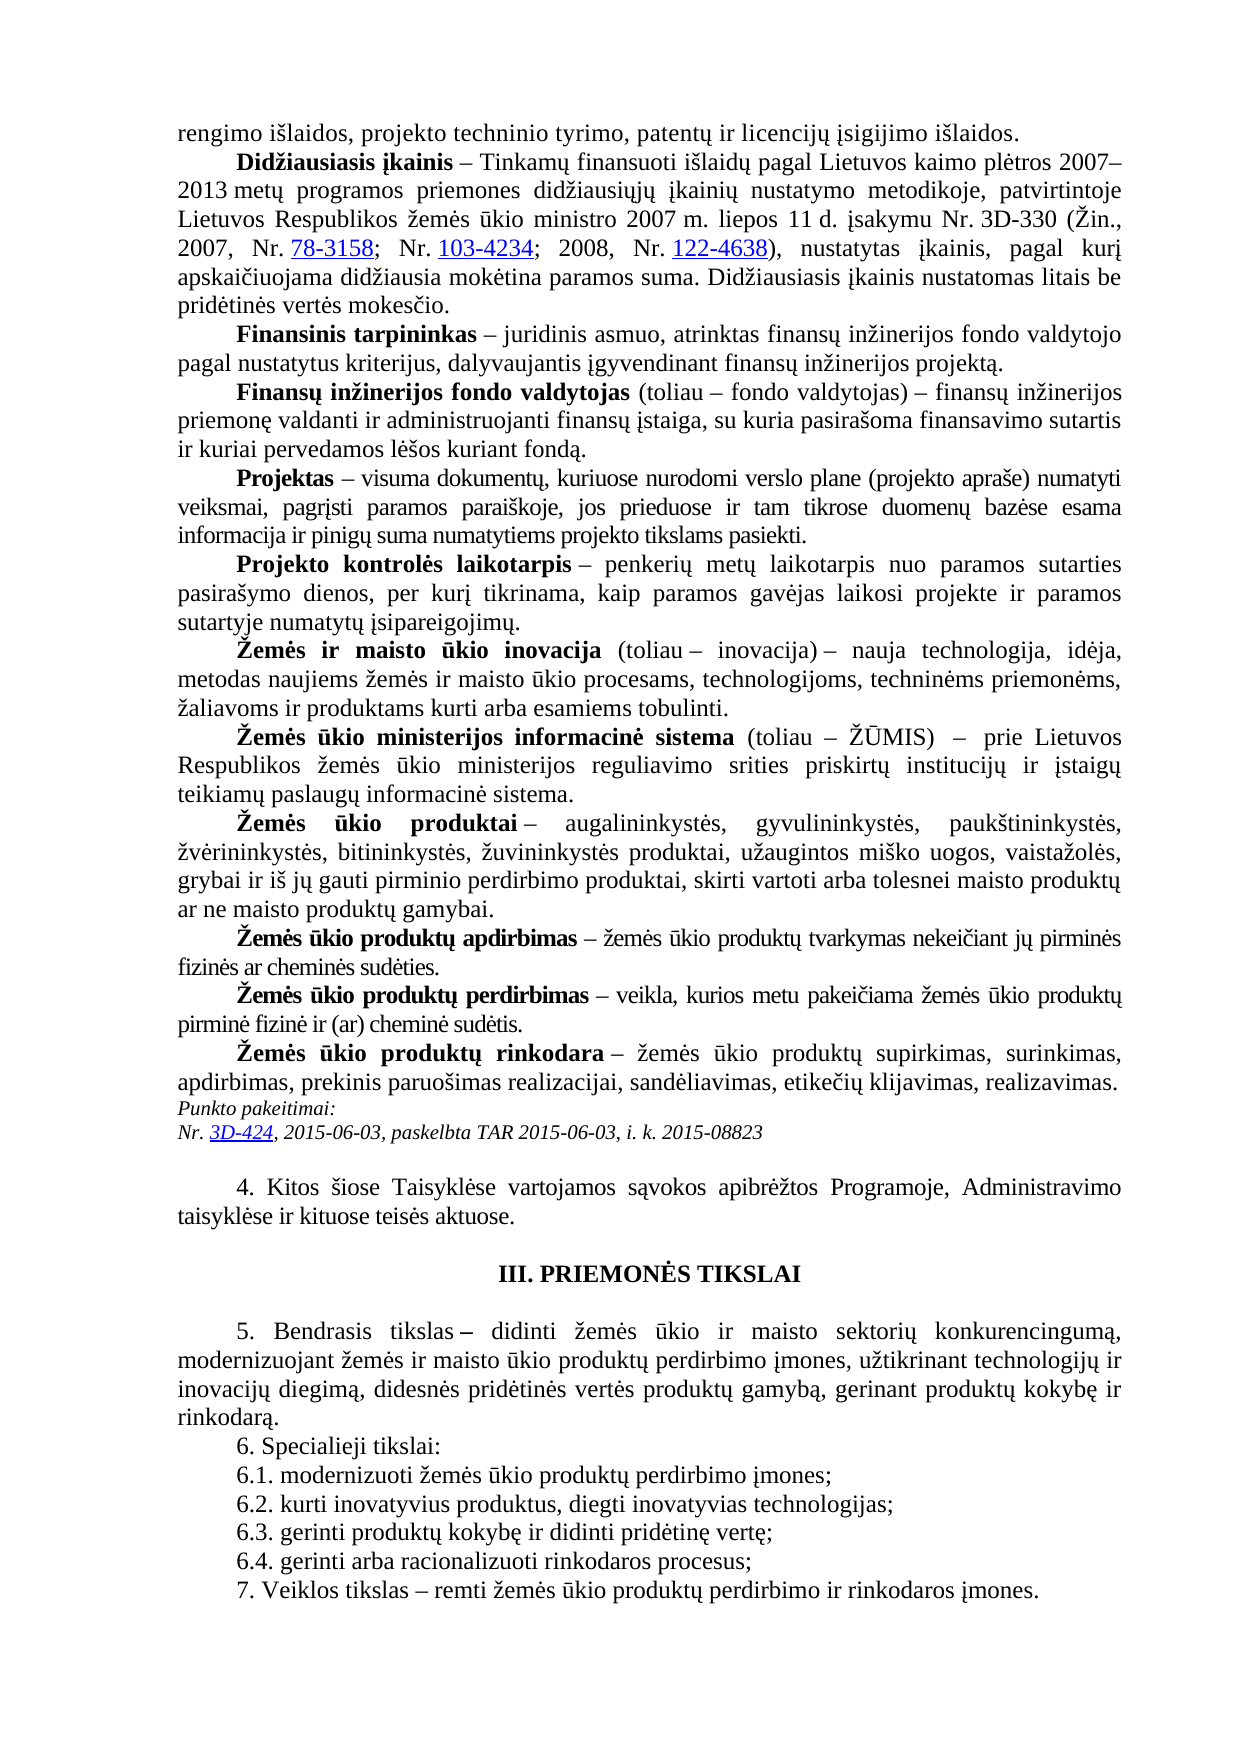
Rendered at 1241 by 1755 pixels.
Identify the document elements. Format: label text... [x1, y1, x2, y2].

text Žemės ūkio produktai – augalininkystės, gyvulininkystės, paukštininkystės, žvėrininkystės, bitininkystės, žuvininkystės produktai, užaugintos miško uogos, vaistažolės, grybai ir iš jų gauti pirminio perdirbimo produktai, skirti vartoti arba tolesnei maisto produktų ar ne maisto produktų gamybai. [177, 808, 1122, 923]
text Žemės ūkio produktų perdirbimas – veikla, kurios metu pakeičiama žemės ūkio produktų pirminė fizinė ir (ar) cheminė sudėtis. [177, 981, 1122, 1038]
text 6.4. gerinti arba racionalizuoti rinkodaros procesus; [177, 1546, 1122, 1575]
text Nr. 3D-424, 2015-06-03, paskelbta TAR 2015-06-03, i. k. 2015-08823 [177, 1120, 1122, 1144]
text Projekto kontrolės laikotarpis – penkerių metų laikotarpis nuo paramos sutarties pasirašymo dienos, per kurį tikrinama, kaip paramos gavėjas laikosi projekte ir paramos sutartyje numatytų įsipareigojimų. [177, 549, 1122, 636]
text Žemės ūkio ministerijos informacinė sistema (toliau – ŽŪMIS) – prie Lietuvos Respublikos žemės ūkio ministerijos reguliavimo srities priskirtų institucijų ir įstaigų teikiamų paslaugų informacinė sistema. [177, 722, 1122, 808]
text III. PRIEMONĖS TIKSLAI [177, 1259, 1122, 1287]
text 6.2. kurti inovatyvius produktus, diegti inovatyvias technologijas; [177, 1489, 1122, 1517]
text 6.3. gerinti produktų kokybę ir didinti pridėtinę vertę; [177, 1517, 1122, 1546]
text Žemės ūkio produktų apdirbimas – žemės ūkio produktų tvarkymas nekeičiant jų pirminės fizinės ar cheminės sudėties. [177, 923, 1122, 981]
text 4. Kitos šiose Taisyklėse vartojamos sąvokos apibrėžtos Programoje, Administravimo taisyklėse ir kituose teisės aktuose. [177, 1172, 1122, 1230]
text 6. Specialieji tikslai: [177, 1431, 1122, 1460]
text 6.1. modernizuoti žemės ūkio produktų perdirbimo įmones; [177, 1460, 1122, 1489]
text Finansinis tarpininkas – juridinis asmuo, atrinktas finansų inžinerijos fondo valdytojo pagal nustatytus kriterijus, dalyvaujantis įgyvendinant finansų inžinerijos projektą. [177, 319, 1122, 377]
text Finansų inžinerijos fondo valdytojas (toliau – fondo valdytojas) – finansų inžinerijos priemonę valdanti ir administruojanti finansų įstaiga, su kuria pasirašoma finansavimo sutartis ir kuriai pervedamos lėšos kuriant fondą. [177, 377, 1122, 463]
text 5. Bendrasis tikslas – didinti žemės ūkio ir maisto sektorių konkurencingumą, modernizuojant žemės ir maisto ūkio produktų perdirbimo įmones, užtikrinant technologijų ir inovacijų diegimą, didesnės pridėtinės vertės produktų gamybą, gerinant produktų kokybę ir rinkodarą. [177, 1316, 1122, 1431]
text Punkto pakeitimai: [177, 1096, 1122, 1120]
text Didžiausiasis įkainis – Tinkamų finansuoti išlaidų pagal Lietuvos kaimo plėtros 2007–2013 metų programos priemones didžiausiųjų įkainių nustatymo metodikoje, patvirtintoje Lietuvos Respublikos žemės ūkio ministro 2007 m. liepos 11 d. įsakymu Nr. 3D-330 (Žin., 2007, Nr. 78-3158; Nr. 103-4234; 2008, Nr. 122-4638), nustatytas įkainis, pagal kurį apskaičiuojama didžiausia mokėtina paramos suma. Didžiausiasis įkainis nustatomas litais be pridėtinės vertės mokesčio. [177, 147, 1122, 319]
text Projektas – visuma dokumentų, kuriuose nurodomi verslo plane (projekto apraše) numatyti veiksmai, pagrįsti paramos paraiškoje, jos prieduose ir tam tikrose duomenų bazėse esama informacija ir pinigų suma numatytiems projekto tikslams pasiekti. [177, 463, 1122, 549]
text Žemės ir maisto ūkio inovacija (toliau – inovacija) – nauja technologija, idėja, metodas naujiems žemės ir maisto ūkio procesams, technologijoms, techninėms priemonėms, žaliavoms ir produktams kurti arba esamiems tobulinti. [177, 636, 1122, 722]
text rengimo išlaidos, projekto techninio tyrimo, patentų ir licencijų įsigijimo išlaidos. [177, 118, 1122, 147]
text 7. Veiklos tikslas – remti žemės ūkio produktų perdirbimo ir rinkodaros įmones. [177, 1575, 1122, 1604]
text Žemės ūkio produktų rinkodara – žemės ūkio produktų supirkimas, surinkimas, apdirbimas, prekinis paruošimas realizacijai, sandėliavimas, etikečių klijavimas, realizavimas. [177, 1038, 1122, 1096]
